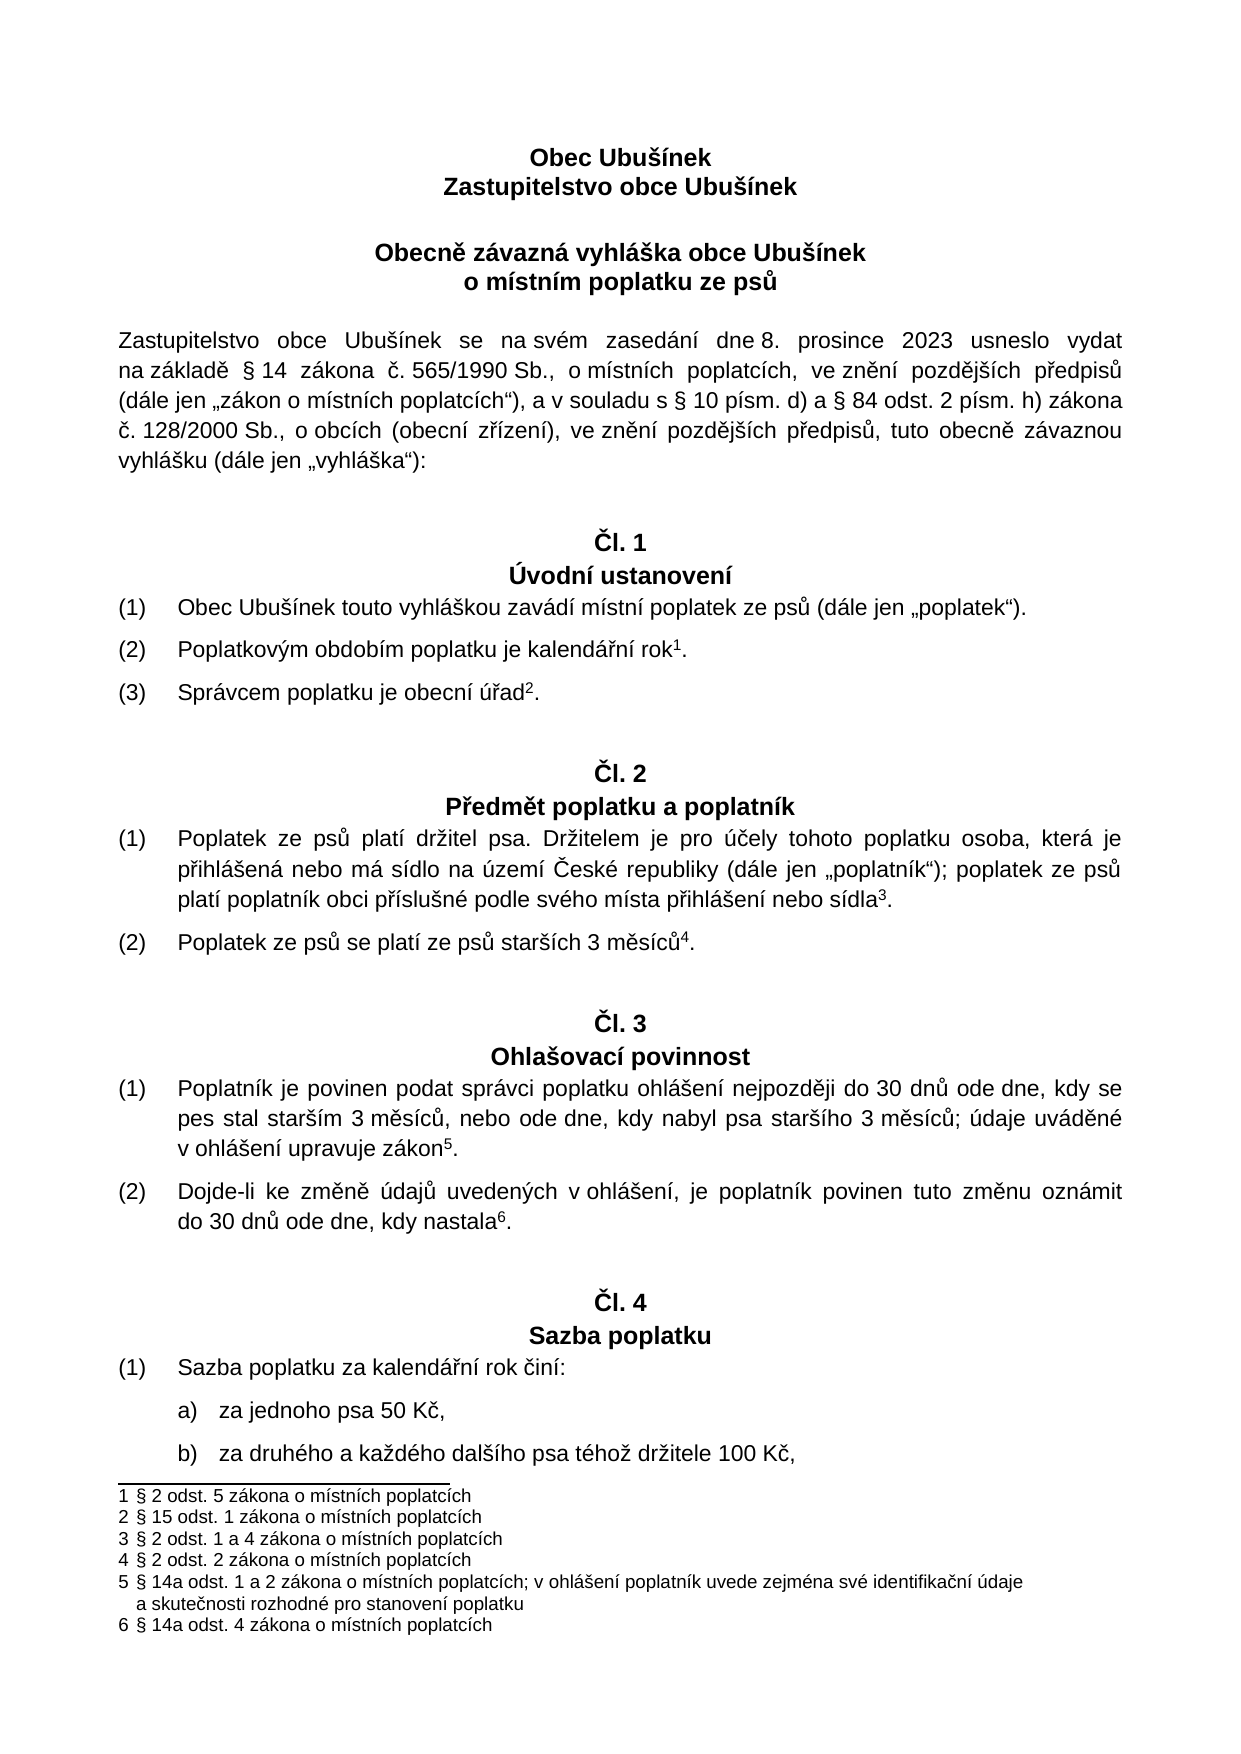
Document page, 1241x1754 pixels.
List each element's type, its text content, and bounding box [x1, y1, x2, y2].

list za druhého a každého dalšího psa téhož držitele 100 Kč, [177, 1440, 1122, 1466]
list za jednoho psa 50 Kč, [177, 1397, 1122, 1423]
subtitle Čl. 3 Ohlašovací povinnost [118, 1009, 1122, 1071]
list Správcem poplatku je obecní úřad. [118, 679, 1122, 706]
subtitle Obecně závazná vyhláška obce Ubušínek o místním poplatku ze psů [118, 238, 1122, 295]
list Poplatek ze psů se platí ze psů starších 3 měsíců. [118, 928, 1122, 955]
list Poplatkovým obdobím poplatku je kalendářní rok. [118, 636, 1122, 663]
list Poplatek ze psů platí držitel psa. Držitelem je pro účely tohoto poplatku osoba, která je přihlášená nebo má sídlo na území České republiky (dále jen „poplatník“); poplatek ze psů platí poplatník obci příslušné podle svého místa přihlášení nebo sídla. [118, 825, 1122, 912]
text Zastupitelstvo obce Ubušínek se na svém zasedání dne 8. prosince 2023 usneslo vydat na základě § 14 zákona č. 565/1990 Sb., o místních poplatcích, ve znění pozdějších předpisů (dále jen „zákon o místních poplatcích“), a v souladu s § 10 písm. d) a § 84 odst. 2 písm. h) zákona č. 128/2000 Sb., o obcích (obecní zřízení), ve znění pozdějších předpisů, tuto obecně závaznou vyhlášku (dále jen „vyhláška“): [118, 327, 1122, 474]
list Poplatník je povinen podat správci poplatku ohlášení nejpozději do 30 dnů ode dne, kdy se pes stal starším 3 měsíců, nebo ode dne, kdy nabyl psa staršího 3 měsíců; údaje uváděné v ohlášení upravuje zákon. [118, 1075, 1122, 1162]
subtitle Čl. 4 Sazba poplatku [118, 1288, 1122, 1350]
subtitle Čl. 1 Úvodní ustanovení [118, 528, 1122, 589]
list § 2 odst. 2 zákona o místních poplatcích [118, 1549, 1122, 1571]
list § 14a odst. 1 a 2 zákona o místních poplatcích; v ohlášení poplatník uvede zejména své identifikační údaje a skutečnosti rozhodné pro stanovení poplatku [118, 1571, 1122, 1614]
text Obec Ubušínek Zastupitelstvo obce Ubušínek [118, 143, 1122, 201]
list § 15 odst. 1 zákona o místních poplatcích [118, 1506, 1122, 1528]
list § 14a odst. 4 zákona o místních poplatcích [118, 1614, 1122, 1635]
list § 2 odst. 5 zákona o místních poplatcích [118, 1484, 1122, 1506]
list Dojde-li ke změně údajů uvedených v ohlášení, je poplatník povinen tuto změnu oznámit do 30 dnů ode dne, kdy nastala. [118, 1178, 1122, 1234]
subtitle Čl. 2 Předmět poplatku a poplatník [118, 759, 1122, 821]
list § 2 odst. 1 a 4 zákona o místních poplatcích [118, 1528, 1122, 1549]
list Sazba poplatku za kalendářní rok činí: [118, 1354, 1122, 1381]
list Obec Ubušínek touto vyhláškou zavádí místní poplatek ze psů (dále jen „poplatek“). [118, 594, 1122, 620]
